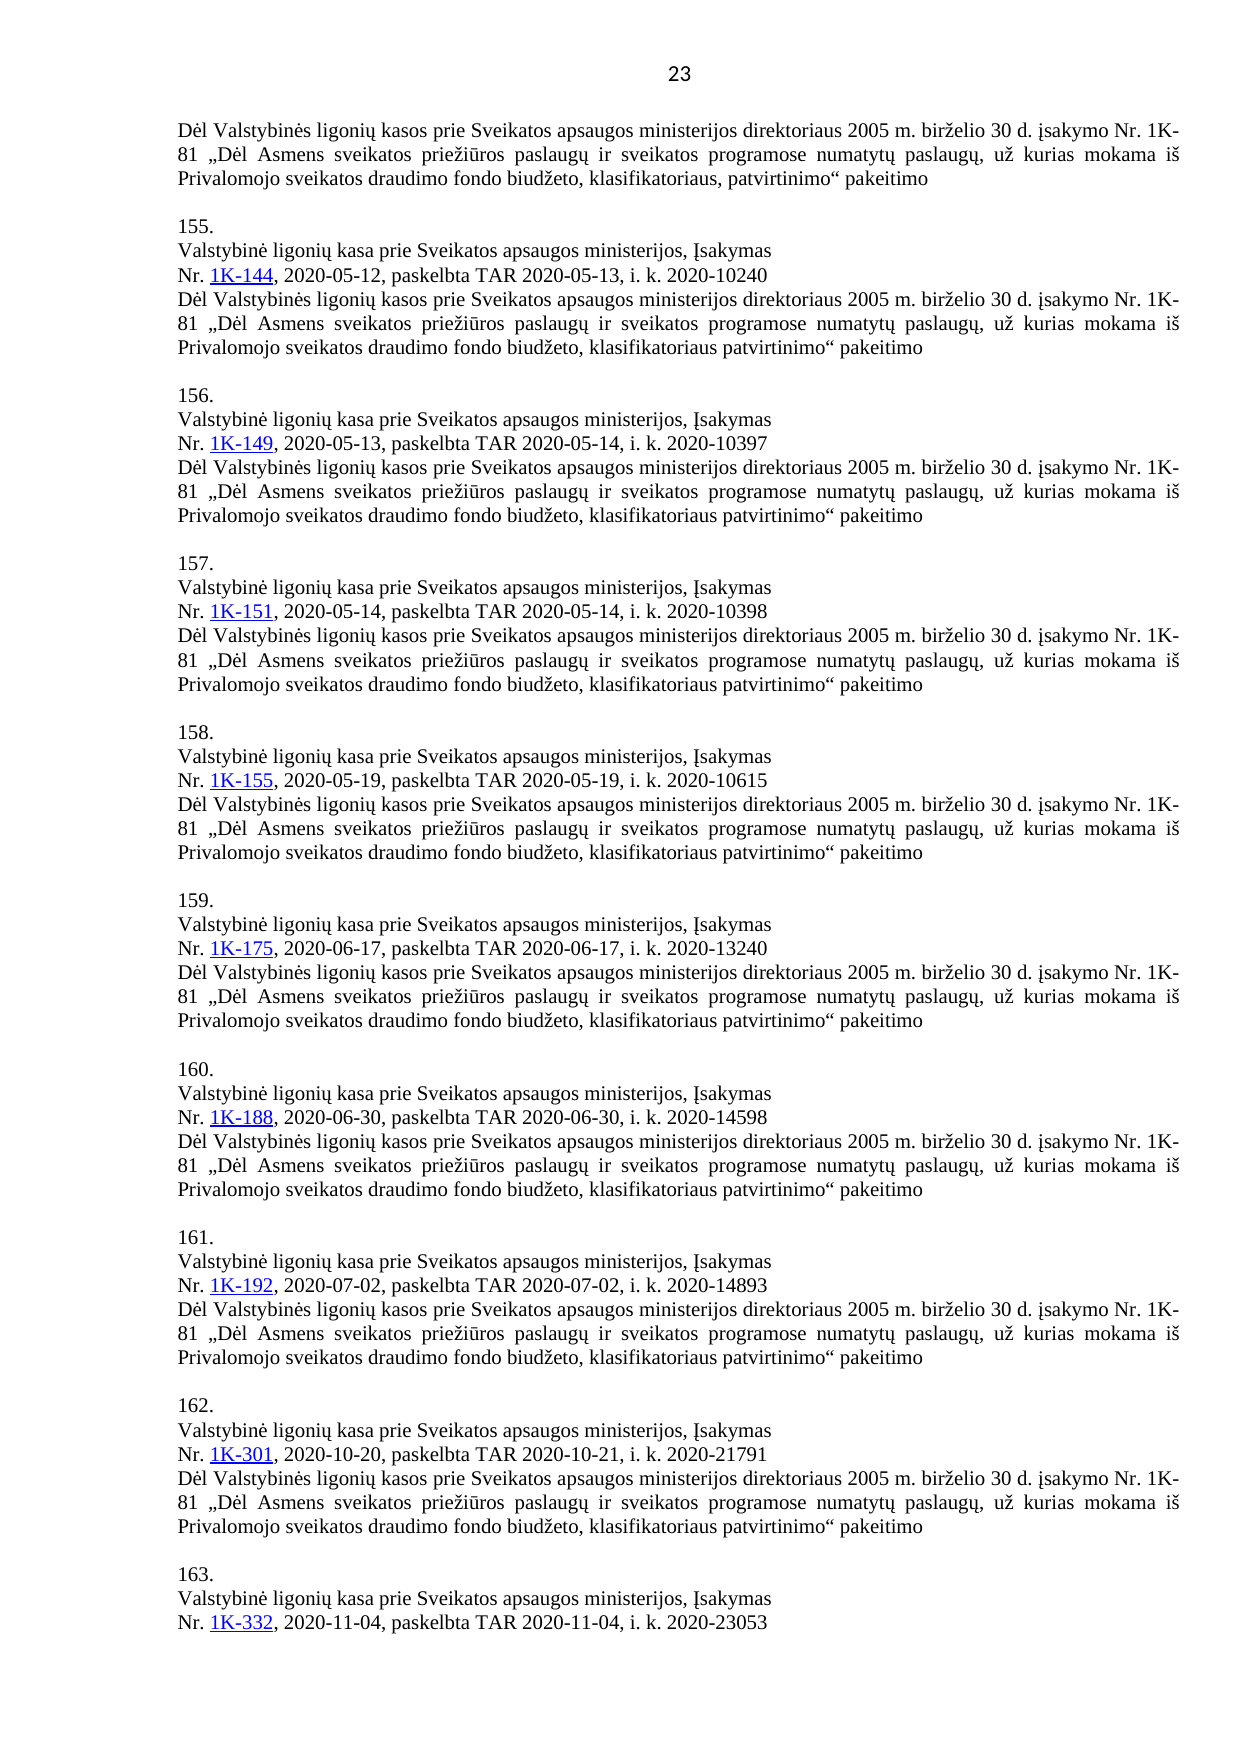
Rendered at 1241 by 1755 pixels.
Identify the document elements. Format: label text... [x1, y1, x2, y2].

text Nr. 1K-151, 2020-05-14, paskelbta TAR 2020-05-14, i. k. 2020-10398 [177, 599, 1181, 623]
text 163. [177, 1562, 1181, 1586]
text Valstybinė ligonių kasa prie Sveikatos apsaugos ministerijos, Įsakymas [177, 912, 1181, 936]
text Dėl Valstybinės ligonių kasos prie Sveikatos apsaugos ministerijos direktoriaus 2005 m. birželio 30 d. įsakymo Nr. 1K-81 „Dėl Asmens sveikatos priežiūros paslaugų ir sveikatos programose numatytų paslaugų, už kurias mokama iš Privalomojo sveikatos draudimo fondo biudžeto, klasifikatoriaus patvirtinimo“ pakeitimo [177, 623, 1181, 696]
text 157. [177, 551, 1181, 575]
text Valstybinė ligonių kasa prie Sveikatos apsaugos ministerijos, Įsakymas [177, 238, 1181, 262]
text 161. [177, 1225, 1181, 1249]
text Valstybinė ligonių kasa prie Sveikatos apsaugos ministerijos, Įsakymas [177, 1586, 1181, 1610]
text 160. [177, 1057, 1181, 1081]
text Dėl Valstybinės ligonių kasos prie Sveikatos apsaugos ministerijos direktoriaus 2005 m. birželio 30 d. įsakymo Nr. 1K-81 „Dėl Asmens sveikatos priežiūros paslaugų ir sveikatos programose numatytų paslaugų, už kurias mokama iš Privalomojo sveikatos draudimo fondo biudžeto, klasifikatoriaus patvirtinimo“ pakeitimo [177, 1129, 1181, 1201]
text Valstybinė ligonių kasa prie Sveikatos apsaugos ministerijos, Įsakymas [177, 1081, 1181, 1105]
text 159. [177, 888, 1181, 912]
text Nr. 1K-155, 2020-05-19, paskelbta TAR 2020-05-19, i. k. 2020-10615 [177, 768, 1181, 792]
text Dėl Valstybinės ligonių kasos prie Sveikatos apsaugos ministerijos direktoriaus 2005 m. birželio 30 d. įsakymo Nr. 1K-81 „Dėl Asmens sveikatos priežiūros paslaugų ir sveikatos programose numatytų paslaugų, už kurias mokama iš Privalomojo sveikatos draudimo fondo biudžeto, klasifikatoriaus patvirtinimo“ pakeitimo [177, 960, 1181, 1032]
text Valstybinė ligonių kasa prie Sveikatos apsaugos ministerijos, Įsakymas [177, 744, 1181, 768]
text Valstybinė ligonių kasa prie Sveikatos apsaugos ministerijos, Įsakymas [177, 407, 1181, 431]
text 156. [177, 383, 1181, 407]
text 155. [177, 214, 1181, 238]
text Nr. 1K-188, 2020-06-30, paskelbta TAR 2020-06-30, i. k. 2020-14598 [177, 1105, 1181, 1129]
text Valstybinė ligonių kasa prie Sveikatos apsaugos ministerijos, Įsakymas [177, 575, 1181, 599]
text 158. [177, 720, 1181, 744]
text Dėl Valstybinės ligonių kasos prie Sveikatos apsaugos ministerijos direktoriaus 2005 m. birželio 30 d. įsakymo Nr. 1K-81 „Dėl Asmens sveikatos priežiūros paslaugų ir sveikatos programose numatytų paslaugų, už kurias mokama iš Privalomojo sveikatos draudimo fondo biudžeto, klasifikatoriaus patvirtinimo“ pakeitimo [177, 792, 1181, 864]
text Dėl Valstybinės ligonių kasos prie Sveikatos apsaugos ministerijos direktoriaus 2005 m. birželio 30 d. įsakymo Nr. 1K-81 „Dėl Asmens sveikatos priežiūros paslaugų ir sveikatos programose numatytų paslaugų, už kurias mokama iš Privalomojo sveikatos draudimo fondo biudžeto, klasifikatoriaus, patvirtinimo“ pakeitimo [177, 118, 1181, 190]
text Valstybinė ligonių kasa prie Sveikatos apsaugos ministerijos, Įsakymas [177, 1417, 1181, 1442]
text Dėl Valstybinės ligonių kasos prie Sveikatos apsaugos ministerijos direktoriaus 2005 m. birželio 30 d. įsakymo Nr. 1K-81 „Dėl Asmens sveikatos priežiūros paslaugų ir sveikatos programose numatytų paslaugų, už kurias mokama iš Privalomojo sveikatos draudimo fondo biudžeto, klasifikatoriaus patvirtinimo“ pakeitimo [177, 1297, 1181, 1369]
text Nr. 1K-144, 2020-05-12, paskelbta TAR 2020-05-13, i. k. 2020-10240 [177, 262, 1181, 287]
text Nr. 1K-149, 2020-05-13, paskelbta TAR 2020-05-14, i. k. 2020-10397 [177, 431, 1181, 455]
text Dėl Valstybinės ligonių kasos prie Sveikatos apsaugos ministerijos direktoriaus 2005 m. birželio 30 d. įsakymo Nr. 1K-81 „Dėl Asmens sveikatos priežiūros paslaugų ir sveikatos programose numatytų paslaugų, už kurias mokama iš Privalomojo sveikatos draudimo fondo biudžeto, klasifikatoriaus patvirtinimo“ pakeitimo [177, 287, 1181, 359]
text 162. [177, 1393, 1181, 1417]
text Nr. 1K-175, 2020-06-17, paskelbta TAR 2020-06-17, i. k. 2020-13240 [177, 936, 1181, 960]
text Nr. 1K-332, 2020-11-04, paskelbta TAR 2020-11-04, i. k. 2020-23053 [177, 1610, 1181, 1634]
text Dėl Valstybinės ligonių kasos prie Sveikatos apsaugos ministerijos direktoriaus 2005 m. birželio 30 d. įsakymo Nr. 1K-81 „Dėl Asmens sveikatos priežiūros paslaugų ir sveikatos programose numatytų paslaugų, už kurias mokama iš Privalomojo sveikatos draudimo fondo biudžeto, klasifikatoriaus patvirtinimo“ pakeitimo [177, 455, 1181, 527]
text Dėl Valstybinės ligonių kasos prie Sveikatos apsaugos ministerijos direktoriaus 2005 m. birželio 30 d. įsakymo Nr. 1K-81 „Dėl Asmens sveikatos priežiūros paslaugų ir sveikatos programose numatytų paslaugų, už kurias mokama iš Privalomojo sveikatos draudimo fondo biudžeto, klasifikatoriaus patvirtinimo“ pakeitimo [177, 1466, 1181, 1538]
text Valstybinė ligonių kasa prie Sveikatos apsaugos ministerijos, Įsakymas [177, 1249, 1181, 1273]
text Nr. 1K-301, 2020-10-20, paskelbta TAR 2020-10-21, i. k. 2020-21791 [177, 1442, 1181, 1466]
text Nr. 1K-192, 2020-07-02, paskelbta TAR 2020-07-02, i. k. 2020-14893 [177, 1273, 1181, 1297]
